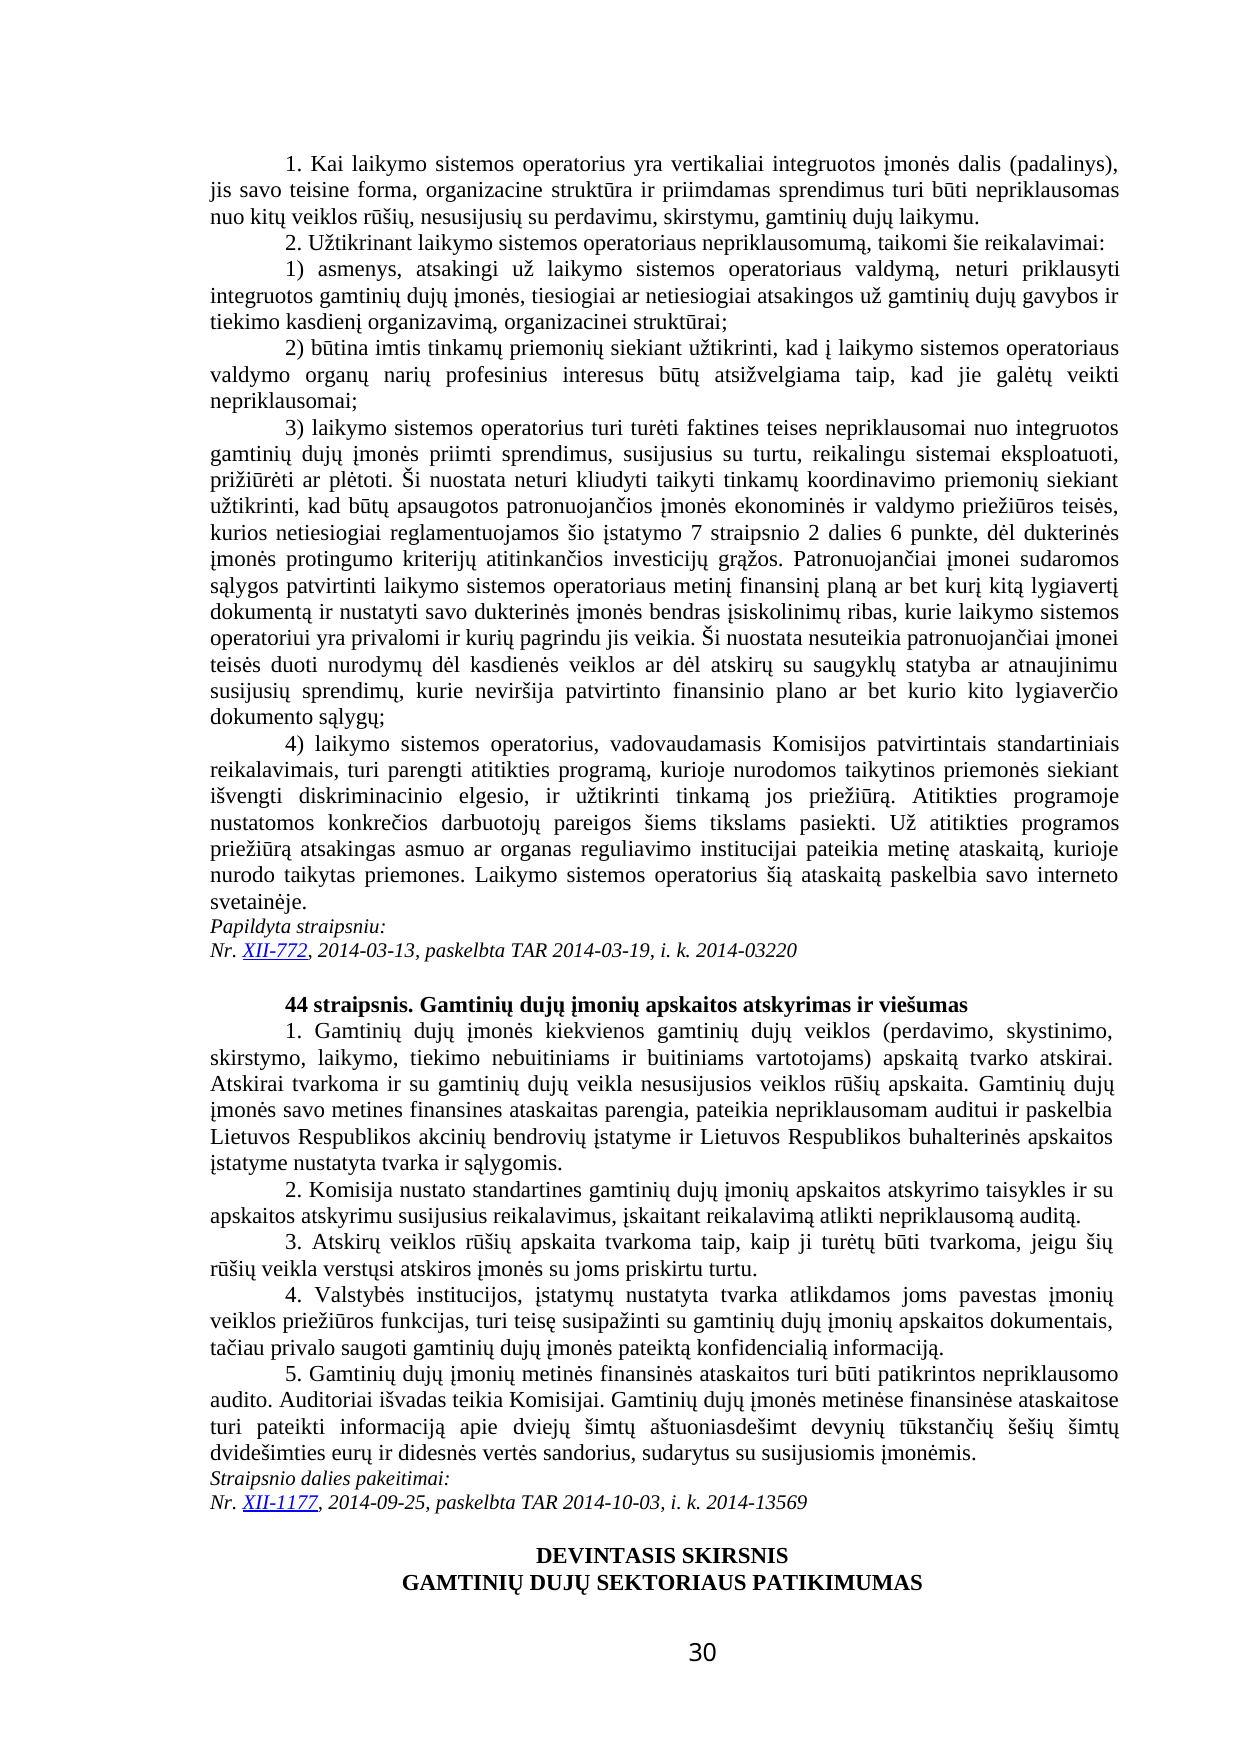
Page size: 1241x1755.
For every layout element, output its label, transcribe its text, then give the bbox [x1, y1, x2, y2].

text 4. Valstybės institucijos, įstatymų nustatyta tvarka atlikdamos joms pavestas įmonių veiklos priežiūros funkcijas, turi teisę susipažinti su gamtinių dujų įmonių apskaitos dokumentais, tačiau privalo saugoti gamtinių dujų įmonės pateiktą konfidencialią informaciją. [210, 1281, 1114, 1360]
text DEVINTASIS SKIRSNIS [210, 1542, 1114, 1569]
text Nr. XII-1177, 2014-09-25, paskelbta TAR 2014-10-03, i. k. 2014-13569 [210, 1489, 1120, 1514]
text 2. Komisija nustato standartines gamtinių dujų įmonių apskaitos atskyrimo taisykles ir su apskaitos atskyrimu susijusius reikalavimus, įskaitant reikalavimą atlikti nepriklausomą auditą. [210, 1176, 1114, 1228]
text GAMTINIŲ DUJŲ SEKTORIAUS PATIKIMUMAS [210, 1569, 1114, 1595]
text 4) laikymo sistemos operatorius, vadovaudamasis Komisijos patvirtintais standartiniais reikalavimais, turi parengti atitikties programą, kurioje nurodomos taikytinos priemonės siekiant išvengti diskriminacinio elgesio, ir užtikrinti tinkamą jos priežiūrą. Atitikties programoje nustatomos konkrečios darbuotojų pareigos šiems tikslams pasiekti. Už atitikties programos priežiūrą atsakingas asmuo ar organas reguliavimo institucijai pateikia metinę ataskaitą, kurioje nurodo taikytas priemones. Laikymo sistemos operatorius šią ataskaitą paskelbia savo interneto svetainėje. [210, 730, 1120, 914]
text 3. Atskirų veiklos rūšių apskaita tvarkoma taip, kaip ji turėtų būti tvarkoma, jeigu šių rūšių veikla verstųsi atskiros įmonės su joms priskirtu turtu. [210, 1228, 1114, 1281]
text 3) laikymo sistemos operatorius turi turėti faktines teises nepriklausomai nuo integruotos gamtinių dujų įmonės priimti sprendimus, susijusius su turtu, reikalingu sistemai eksploatuoti, prižiūrėti ar plėtoti. Ši nuostata neturi kliudyti taikyti tinkamų koordinavimo priemonių siekiant užtikrinti, kad būtų apsaugotos patronuojančios įmonės ekonominės ir valdymo priežiūros teisės, kurios netiesiogiai reglamentuojamos šio įstatymo 7 straipsnio 2 dalies 6 punkte, dėl dukterinės įmonės protingumo kriterijų atitinkančios investicijų grąžos. Patronuojančiai įmonei sudaromos sąlygos patvirtinti laikymo sistemos operatoriaus metinį finansinį planą ar bet kurį kitą lygiavertį dokumentą ir nustatyti savo dukterinės įmonės bendras įsiskolinimų ribas, kurie laikymo sistemos operatoriui yra privalomi ir kurių pagrindu jis veikia. Ši nuostata nesuteikia patronuojančiai įmonei teisės duoti nurodymų dėl kasdienės veiklos ar dėl atskirų su saugyklų statyba ar atnaujinimu susijusių sprendimų, kurie neviršija patvirtinto finansinio plano ar bet kurio kito lygiaverčio dokumento sąlygų; [210, 413, 1120, 730]
text Straipsnio dalies pakeitimai: [210, 1466, 1120, 1489]
text 1. Gamtinių dujų įmonės kiekvienos gamtinių dujų veiklos (perdavimo, skystinimo, skirstymo, laikymo, tiekimo nebuitiniams ir buitiniams vartotojams) apskaitą tvarko atskirai. Atskirai tvarkoma ir su gamtinių dujų veikla nesusijusios veiklos rūšių apskaita. Gamtinių dujų įmonės savo metines finansines ataskaitas parengia, pateikia nepriklausomam auditui ir paskelbia Lietuvos Respublikos akcinių bendrovių įstatyme ir Lietuvos Respublikos buhalterinės apskaitos įstatyme nustatyta tvarka ir sąlygomis. [210, 1017, 1114, 1176]
text 1) asmenys, atsakingi už laikymo sistemos operatoriaus valdymą, neturi priklausyti integruotos gamtinių dujų įmonės, tiesiogiai ar netiesiogiai atsakingos už gamtinių dujų gavybos ir tiekimo kasdienį organizavimą, organizacinei struktūrai; [210, 255, 1120, 334]
text 1. Kai laikymo sistemos operatorius yra vertikaliai integruotos įmonės dalis (padalinys), jis savo teisine forma, organizacine struktūra ir priimdamas sprendimus turi būti nepriklausomas nuo kitų veiklos rūšių, nesusijusių su perdavimu, skirstymu, gamtinių dujų laikymu. [210, 150, 1120, 229]
text 2. Užtikrinant laikymo sistemos operatoriaus nepriklausomumą, taikomi šie reikalavimai: [210, 229, 1120, 255]
text Papildyta straipsniu: [210, 914, 1114, 938]
text 5. Gamtinių dujų įmonių metinės finansinės ataskaitos turi būti patikrintos nepriklausomo audito. Auditoriai išvadas teikia Komisijai. Gamtinių dujų įmonės metinėse finansinėse ataskaitose turi pateikti informaciją apie dviejų šimtų aštuoniasdešimt devynių tūkstančių šešių šimtų dvidešimties eurų ir didesnės vertės sandorius, sudarytus su susijusiomis įmonėmis. [210, 1360, 1120, 1466]
text Nr. XII-772, 2014-03-13, paskelbta TAR 2014-03-19, i. k. 2014-03220 [210, 938, 1120, 962]
text 2) būtina imtis tinkamų priemonių siekiant užtikrinti, kad į laikymo sistemos operatoriaus valdymo organų narių profesinius interesus būtų atsižvelgiama taip, kad jie galėtų veikti nepriklausomai; [210, 334, 1120, 413]
text 44 straipsnis. Gamtinių dujų įmonių apskaitos atskyrimas ir viešumas [210, 991, 1114, 1017]
